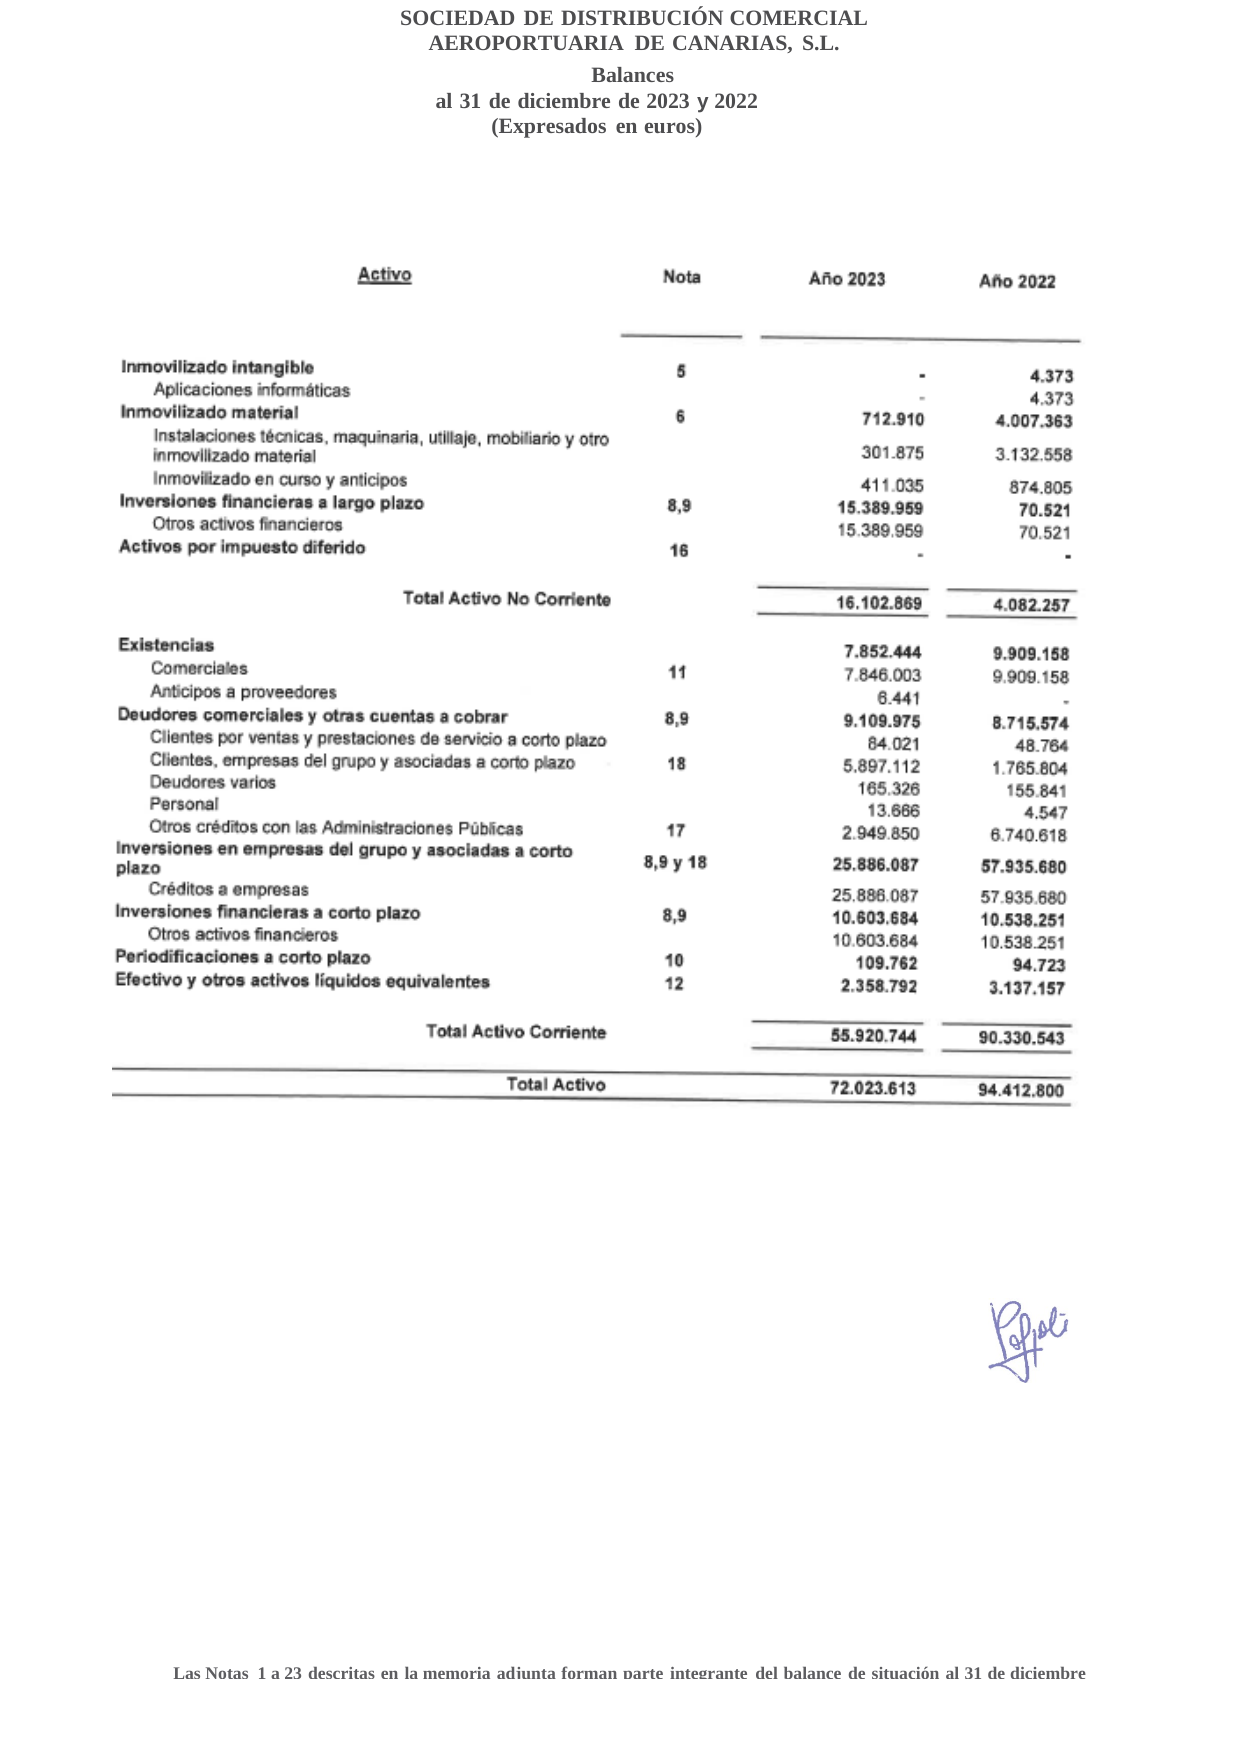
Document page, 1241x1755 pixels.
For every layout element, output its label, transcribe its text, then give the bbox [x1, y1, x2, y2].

subtitle Balances [107, 62, 1157, 87]
subtitle SOCIEDAD DE DISTRIBUCIÓN COMERCIAL AEROPORTUARIA DE CANARIAS, S.L. [366, 5, 902, 56]
subtitle al 31 de diciembre de 2023 y 2022 (Expresados en euros) [400, 88, 793, 138]
